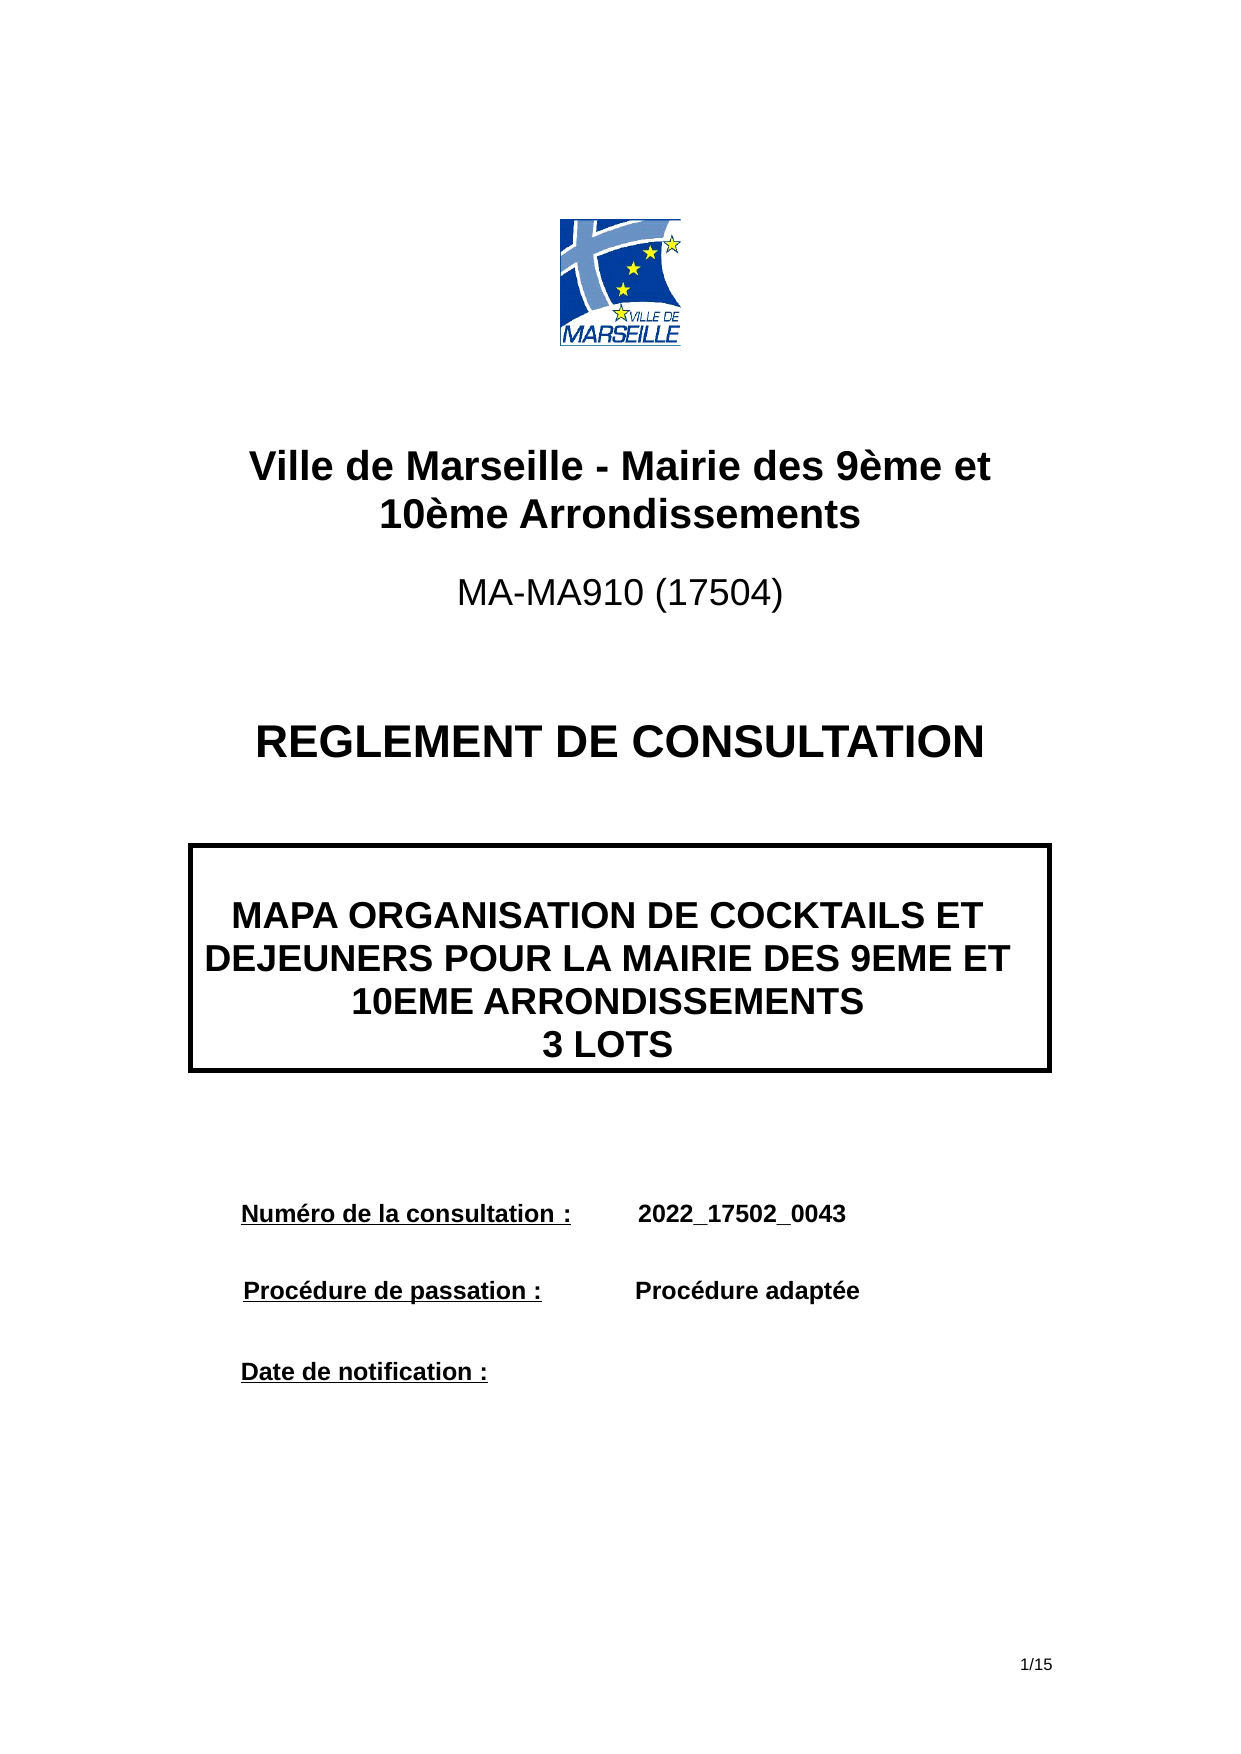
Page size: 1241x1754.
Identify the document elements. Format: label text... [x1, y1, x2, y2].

text Ville de Marseille - Mairie des 9ème et 10ème Arrondissements [188, 441, 1052, 537]
text MAPA ORGANISATION DE COCKTAILS ET DEJEUNERS POUR LA MAIRIE DES 9EME ET 10EME ARRONDISSEMENTS [193, 886, 1047, 1015]
text Date de notification : [241, 1357, 1052, 1386]
text Procédure de passation : Procédure adaptée [243, 1276, 1052, 1304]
text 3 LOTS [193, 1015, 1047, 1068]
text Numéro de la consultation : 2022_17502_0043 [241, 1199, 1052, 1228]
text MA-MA910 (17504) [188, 571, 1052, 614]
text REGLEMENT DE CONSULTATION [188, 714, 1052, 767]
